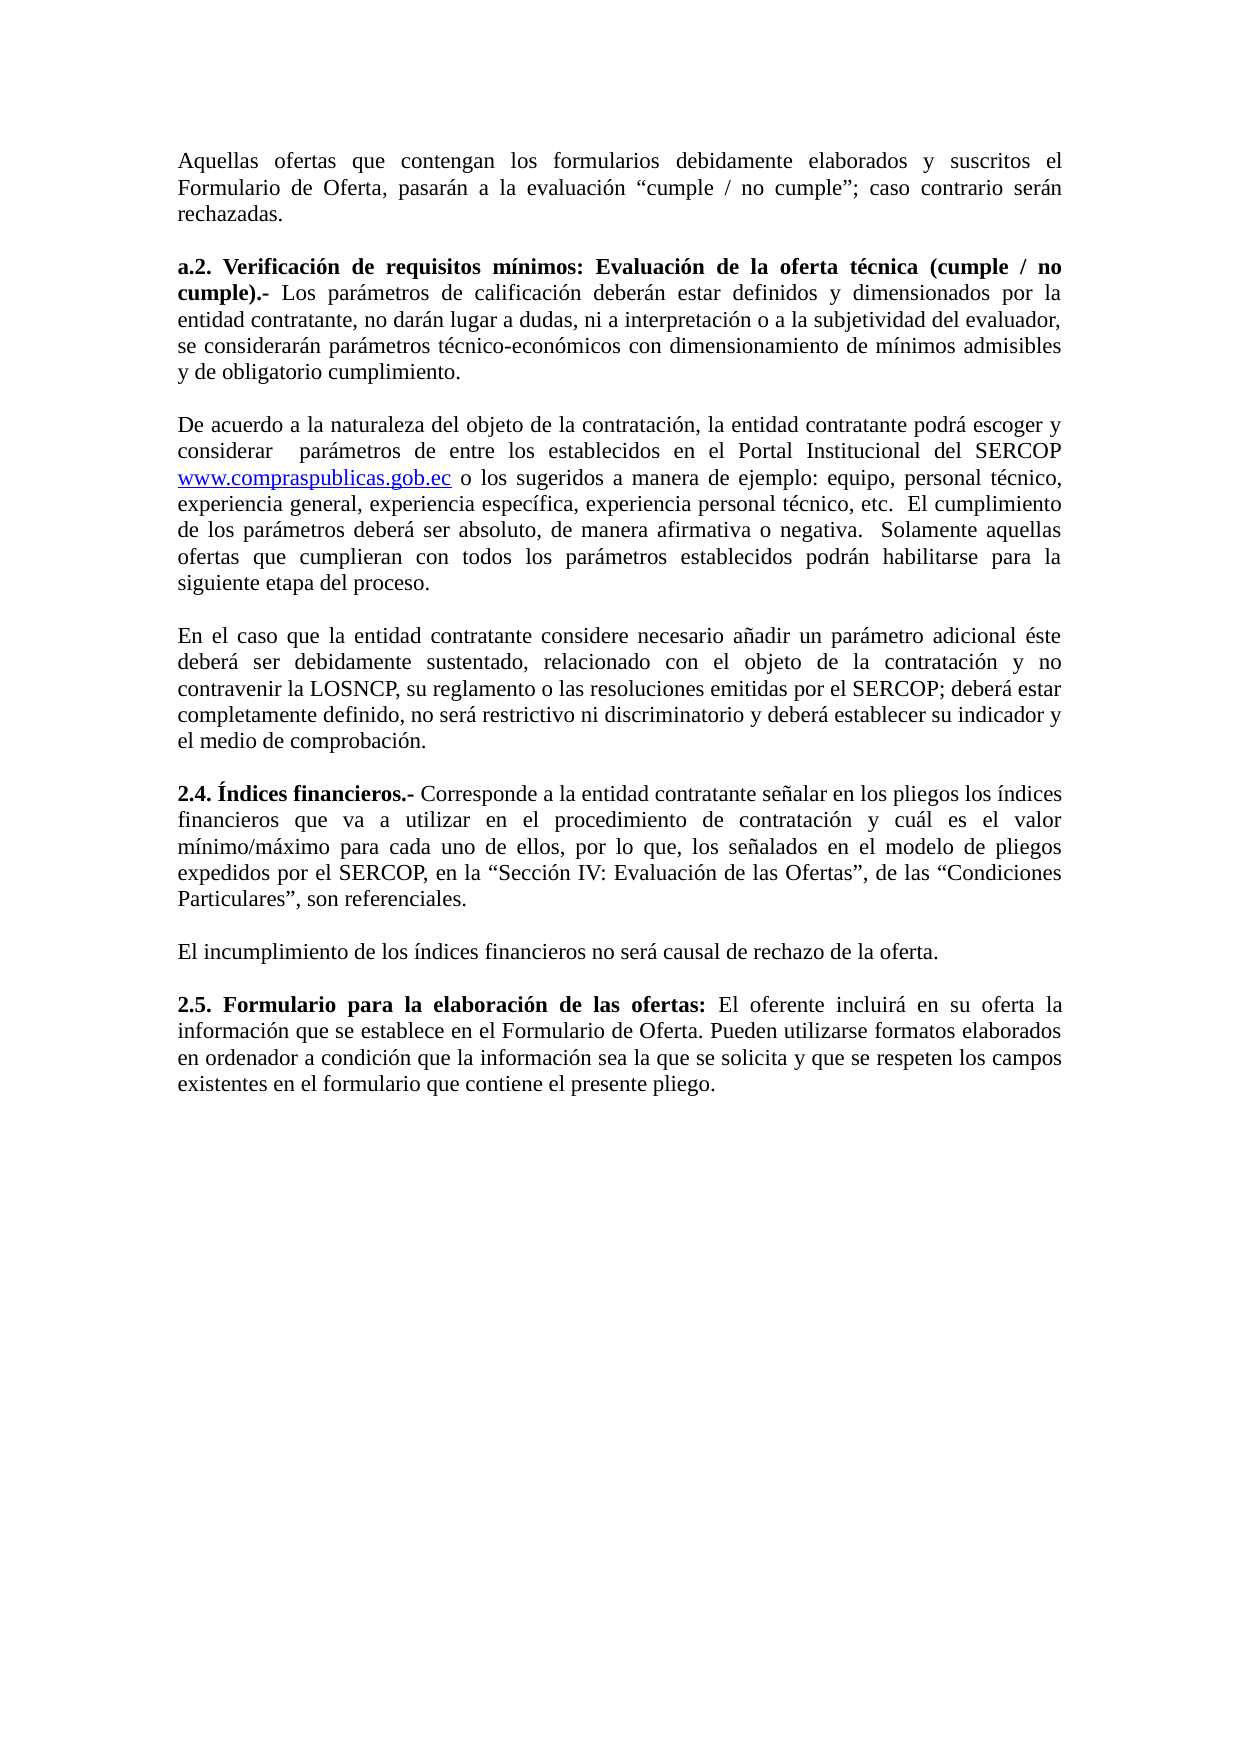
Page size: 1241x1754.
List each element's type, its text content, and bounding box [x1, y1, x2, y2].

text 2.4. Índices financieros.- Corresponde a la entidad contratante señalar en los pliegos los índices financieros que va a utilizar en el procedimiento de contratación y cuál es el valor mínimo/máximo para cada uno de ellos, por lo que, los señalados en el modelo de pliegos expedidos por el SERCOP, en la “Sección IV: Evaluación de las Ofertas”, de las “Condiciones Particulares”, son referenciales. [177, 780, 1063, 912]
text En el caso que la entidad contratante considere necesario añadir un parámetro adicional éste deberá ser debidamente sustentado, relacionado con el objeto de la contratación y no contravenir la LOSNCP, su reglamento o las resoluciones emitidas por el SERCOP; deberá estar completamente definido, no será restrictivo ni discriminatorio y deberá establecer su indicador y el medio de comprobación. [177, 622, 1063, 754]
text a.2. Verificación de requisitos mínimos: Evaluación de la oferta técnica (cumple / no cumple).- Los parámetros de calificación deberán estar definidos y dimensionados por la entidad contratante, no darán lugar a dudas, ni a interpretación o a la subjetividad del evaluador, se considerarán parámetros técnico-económicos con dimensionamiento de mínimos admisibles y de obligatorio cumplimiento. [177, 253, 1063, 385]
text De acuerdo a la naturaleza del objeto de la contratación, la entidad contratante podrá escoger y considerar parámetros de entre los establecidos en el Portal Institucional del SERCOP www.compraspublicas.gob.ec o los sugeridos a manera de ejemplo: equipo, personal técnico, experiencia general, experiencia específica, experiencia personal técnico, etc. El cumplimiento de los parámetros deberá ser absoluto, de manera afirmativa o negativa. Solamente aquellas ofertas que cumplieran con todos los parámetros establecidos podrán habilitarse para la siguiente etapa del proceso. [177, 411, 1063, 596]
text El incumplimiento de los índices financieros no será causal de rechazo de la oferta. [177, 938, 1063, 964]
text 2.5. Formulario para la elaboración de las ofertas: El oferente incluirá en su oferta la información que se establece en el Formulario de Oferta. Pueden utilizarse formatos elaborados en ordenador a condición que la información sea la que se solicita y que se respeten los campos existentes en el formulario que contiene el presente pliego. [177, 991, 1063, 1096]
text Aquellas ofertas que contengan los formularios debidamente elaborados y suscritos el Formulario de Oferta, pasarán a la evaluación “cumple / no cumple”; caso contrario serán rechazadas. [177, 148, 1063, 227]
